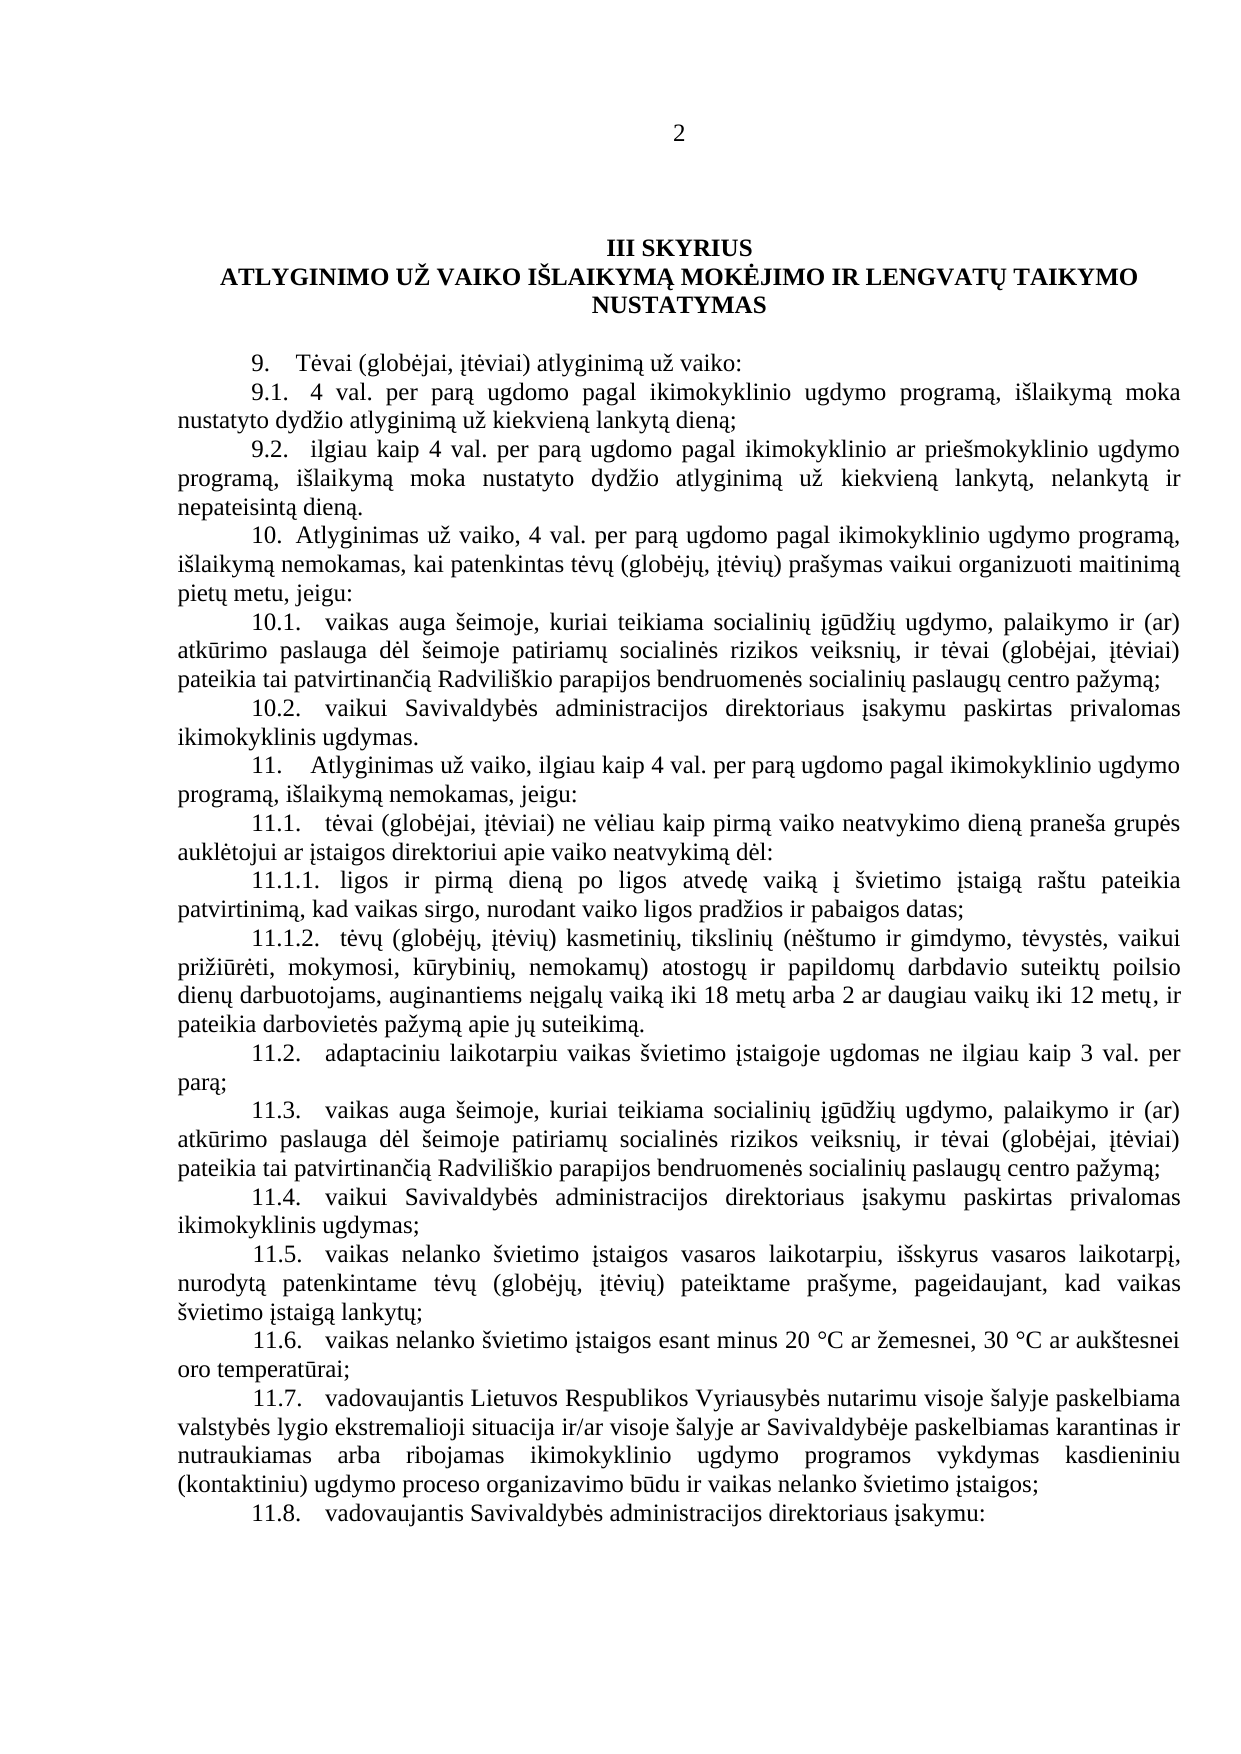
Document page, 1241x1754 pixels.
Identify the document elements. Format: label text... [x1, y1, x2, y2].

text 11.8. vadovaujantis Savivaldybės administracijos direktoriaus įsakymu: [177, 1498, 1181, 1527]
text 11.1.1. ligos ir pirmą dieną po ligos atvedę vaiką į švietimo įstaigą raštu pateikia patvirtinimą, kad vaikas sirgo, nurodant vaiko ligos pradžios ir pabaigos datas; [177, 866, 1181, 923]
text III SKYRIUS [177, 233, 1181, 262]
text 11.6. vaikas nelanko švietimo įstaigos esant minus 20 °C ar žemesnei, 30 °C ar aukštesnei oro temperatūrai; [177, 1326, 1181, 1383]
text 10.1. vaikas auga šeimoje, kuriai teikiama socialinių įgūdžių ugdymo, palaikymo ir (ar) atkūrimo paslauga dėl šeimoje patiriamų socialinės rizikos veiksnių, ir tėvai (globėjai, įtėviai) pateikia tai patvirtinančią Radviliškio parapijos bendruomenės socialinių paslaugų centro pažymą; [177, 607, 1181, 693]
text ATLYGINIMO UŽ VAIKO IŠLAIKYMĄ MOKĖJIMO IR LENGVATŲ TAIKYMO NUSTATYMAS [177, 262, 1181, 319]
text 11.1. tėvai (globėjai, įtėviai) ne vėliau kaip pirmą vaiko neatvykimo dieną praneša grupės auklėtojui ar įstaigos direktoriui apie vaiko neatvykimą dėl: [177, 808, 1181, 866]
text 11.1.2. tėvų (globėjų, įtėvių) kasmetinių, tikslinių (nėštumo ir gimdymo, tėvystės, vaikui prižiūrėti, mokymosi, kūrybinių, nemokamų) atostogų ir papildomų darbdavio suteiktų poilsio dienų darbuotojams, auginantiems neįgalų vaiką iki 18 metų arba 2 ar daugiau vaikų iki 12 metų, ir pateikia darbovietės pažymą apie jų suteikimą. [177, 923, 1181, 1038]
text 9.2. ilgiau kaip 4 val. per parą ugdomo pagal ikimokyklinio ar priešmokyklinio ugdymo programą, išlaikymą moka nustatyto dydžio atlyginimą už kiekvieną lankytą, nelankytą ir nepateisintą dieną. [177, 434, 1181, 521]
text 9.1. 4 val. per parą ugdomo pagal ikimokyklinio ugdymo programą, išlaikymą moka nustatyto dydžio atlyginimą už kiekvieną lankytą dieną; [177, 377, 1181, 434]
text 11.4. vaikui Savivaldybės administracijos direktoriaus įsakymu paskirtas privalomas ikimokyklinis ugdymas; [177, 1182, 1181, 1239]
text 9. Tėvai (globėjai, įtėviai) atlyginimą už vaiko: [177, 348, 1181, 377]
text 11. Atlyginimas už vaiko, ilgiau kaip 4 val. per parą ugdomo pagal ikimokyklinio ugdymo programą, išlaikymą nemokamas, jeigu: [177, 751, 1181, 808]
text 10.2. vaikui Savivaldybės administracijos direktoriaus įsakymu paskirtas privalomas ikimokyklinis ugdymas. [177, 693, 1181, 751]
text 11.7. vadovaujantis Lietuvos Respublikos Vyriausybės nutarimu visoje šalyje paskelbiama valstybės lygio ekstremalioji situacija ir/ar visoje šalyje ar Savivaldybėje paskelbiamas karantinas ir nutraukiamas arba ribojamas ikimokyklinio ugdymo programos vykdymas kasdieniniu (kontaktiniu) ugdymo proceso organizavimo būdu ir vaikas nelanko švietimo įstaigos; [177, 1383, 1181, 1498]
text 10. Atlyginimas už vaiko, 4 val. per parą ugdomo pagal ikimokyklinio ugdymo programą, išlaikymą nemokamas, kai patenkintas tėvų (globėjų, įtėvių) prašymas vaikui organizuoti maitinimą pietų metu, jeigu: [177, 521, 1181, 607]
text 11.5. vaikas nelanko švietimo įstaigos vasaros laikotarpiu, išskyrus vasaros laikotarpį, nurodytą patenkintame tėvų (globėjų, įtėvių) pateiktame prašyme, pageidaujant, kad vaikas švietimo įstaigą lankytų; [177, 1239, 1181, 1326]
text 11.3. vaikas auga šeimoje, kuriai teikiama socialinių įgūdžių ugdymo, palaikymo ir (ar) atkūrimo paslauga dėl šeimoje patiriamų socialinės rizikos veiksnių, ir tėvai (globėjai, įtėviai) pateikia tai patvirtinančią Radviliškio parapijos bendruomenės socialinių paslaugų centro pažymą; [177, 1096, 1181, 1182]
text 11.2. adaptaciniu laikotarpiu vaikas švietimo įstaigoje ugdomas ne ilgiau kaip 3 val. per parą; [177, 1038, 1181, 1096]
